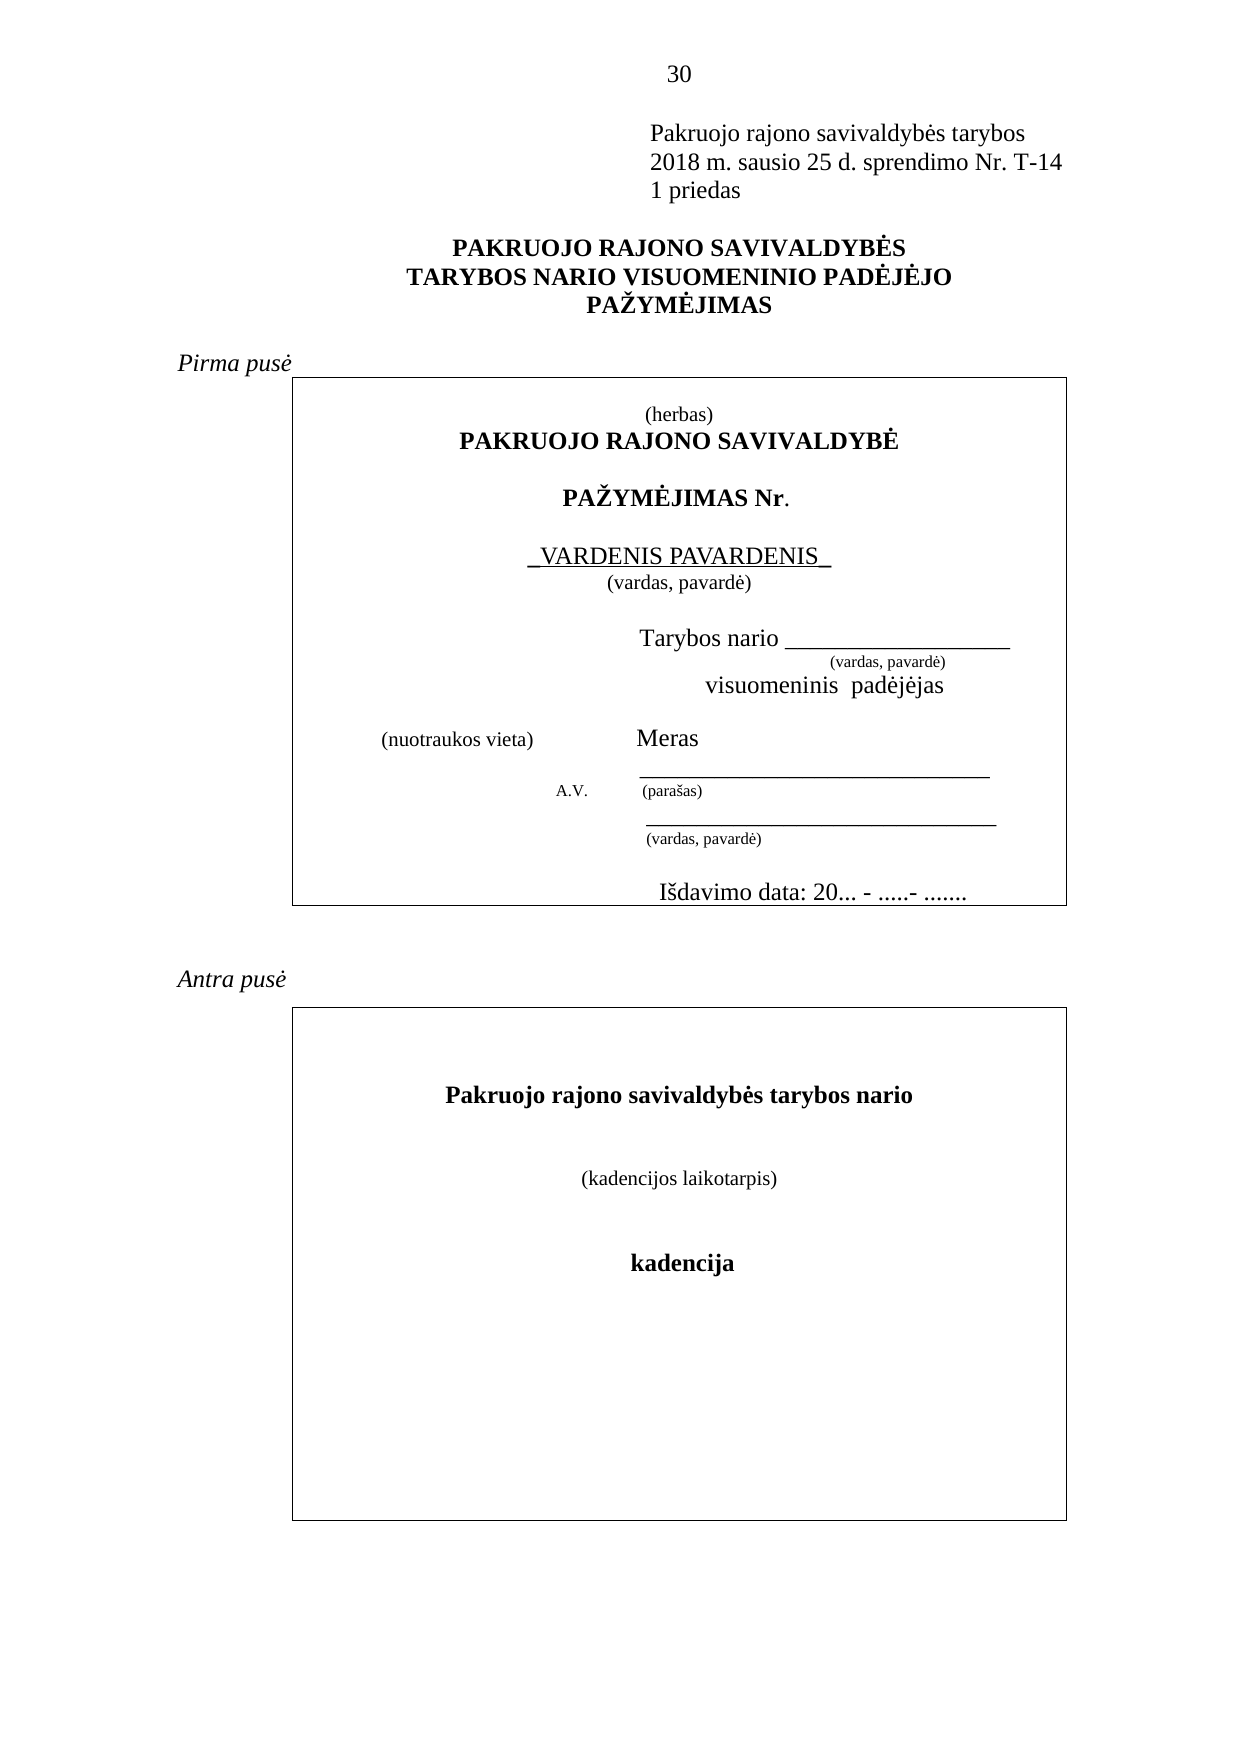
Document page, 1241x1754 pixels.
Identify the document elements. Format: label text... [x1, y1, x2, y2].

table_cell PAŽYMĖJIMAS Nr. _VARDENIS PAVARDENIS_ (vardas, pavardė) Tarybos nario __________________ (vardas, pavardė) visuomeninis padėjėjas (nuotraukos vieta) Meras ____________________________ A.V. (parašas) ____________________________ (vardas, pavardė) [293, 455, 1066, 877]
table_header [293, 1008, 458, 1080]
table_header [459, 1008, 1066, 1080]
text PAKRUOJO RAJONO SAVIVALDYBĖS [177, 233, 1181, 262]
text TARYBOS NARIO VISUOMENINIO PADĖJĖJO [177, 262, 1181, 291]
text PAŽYMĖJIMAS [177, 291, 1181, 319]
text Pakruojo rajono savivaldybės tarybos [650, 118, 1181, 147]
table_cell Pakruojo rajono savivaldybės tarybos nario (kadencijos laikotarpis) kadencija [293, 1080, 1066, 1519]
table_header (herbas) PAKRUOJO RAJONO SAVIVALDYBĖ [293, 378, 1066, 455]
text Antra pusė [177, 964, 1181, 993]
table_cell Išdavimo data: 20... - .....- ....... [293, 877, 1066, 905]
text Pirma pusė [177, 348, 1181, 377]
text 1 priedas [650, 176, 1181, 204]
text 2018 m. sausio 25 d. sprendimo Nr. T-14 [650, 147, 1181, 176]
